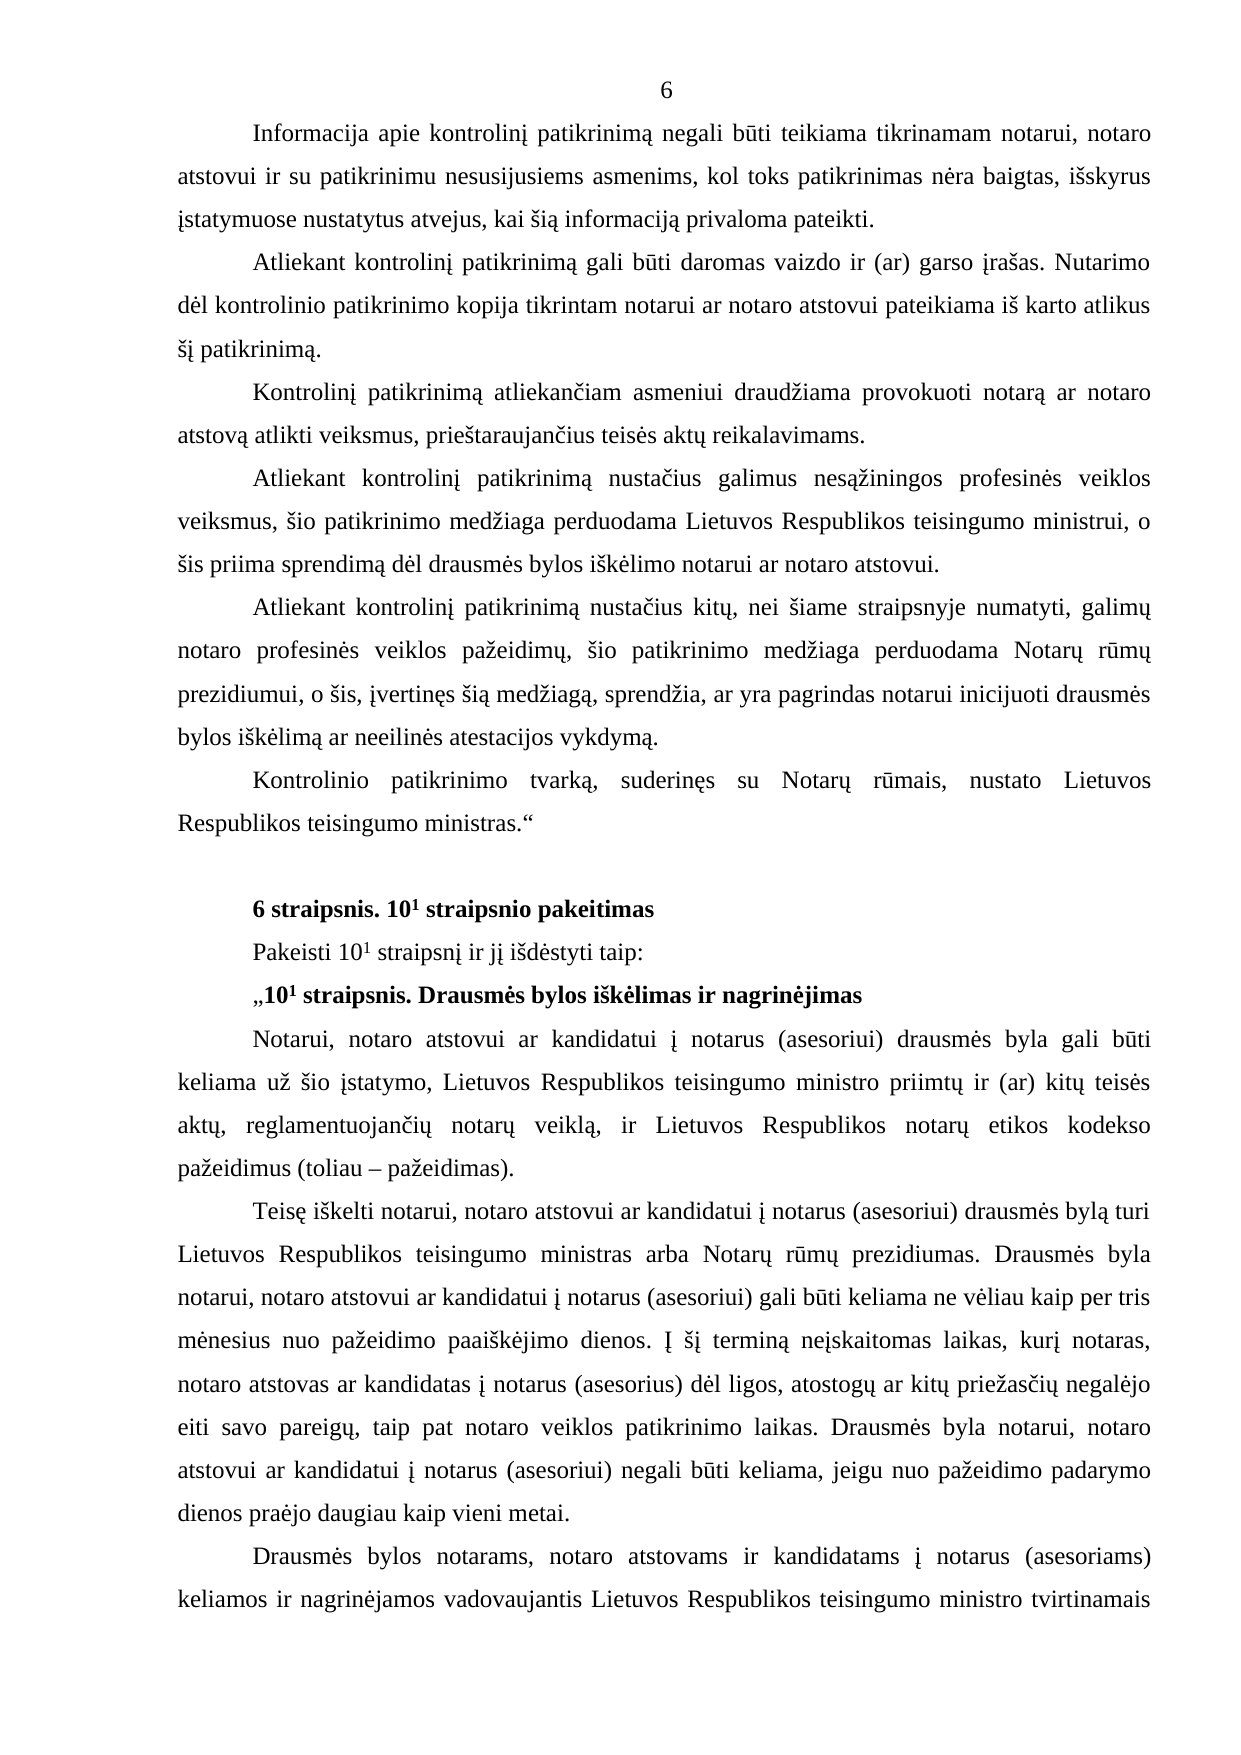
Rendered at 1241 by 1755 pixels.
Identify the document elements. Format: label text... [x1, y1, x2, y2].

text Kontrolinio patikrinimo tvarką, suderinęs su Notarų rūmais, nustato Lietuvos Respublikos teisingumo ministras.“ [177, 765, 1152, 837]
text 6 straipsnis. 101 straipsnio pakeitimas [177, 894, 1152, 923]
text Atliekant kontrolinį patikrinimą nustačius kitų, nei šiame straipsnyje numatyti, galimų notaro profesinės veiklos pažeidimų, šio patikrinimo medžiaga perduodama Notarų rūmų prezidiumui, o šis, įvertinęs šią medžiagą, sprendžia, ar yra pagrindas notarui inicijuoti drausmės bylos iškėlimą ar neeilinės atestacijos vykdymą. [177, 592, 1152, 751]
text Pakeisti 101 straipsnį ir jį išdėstyti taip: [177, 937, 1152, 966]
text Kontrolinį patikrinimą atliekančiam asmeniui draudžiama provokuoti notarą ar notaro atstovą atlikti veiksmus, prieštaraujančius teisės aktų reikalavimams. [177, 377, 1152, 449]
text Informacija apie kontrolinį patikrinimą negali būti teikiama tikrinamam notarui, notaro atstovui ir su patikrinimu nesusijusiems asmenims, kol toks patikrinimas nėra baigtas, išskyrus įstatymuose nustatytus atvejus, kai šią informaciją privaloma pateikti. [177, 118, 1152, 233]
text Atliekant kontrolinį patikrinimą gali būti daromas vaizdo ir (ar) garso įrašas. Nutarimo dėl kontrolinio patikrinimo kopija tikrintam notarui ar notaro atstovui pateikiama iš karto atlikus šį patikrinimą. [177, 247, 1152, 362]
text Atliekant kontrolinį patikrinimą nustačius galimus nesąžiningos profesinės veiklos veiksmus, šio patikrinimo medžiaga perduodama Lietuvos Respublikos teisingumo ministrui, o šis priima sprendimą dėl drausmės bylos iškėlimo notarui ar notaro atstovui. [177, 463, 1152, 578]
text Teisę iškelti notarui, notaro atstovui ar kandidatui į notarus (asesoriui) drausmės bylą turi Lietuvos Respublikos teisingumo ministras arba Notarų rūmų prezidiumas. Drausmės byla notarui, notaro atstovui ar kandidatui į notarus (asesoriui) gali būti keliama ne vėliau kaip per tris mėnesius nuo pažeidimo paaiškėjimo dienos. Į šį terminą neįskaitomas laikas, kurį notaras, notaro atstovas ar kandidatas į notarus (asesorius) dėl ligos, atostogų ar kitų priežasčių negalėjo eiti savo pareigų, taip pat notaro veiklos patikrinimo laikas. Drausmės byla notarui, notaro atstovui ar kandidatui į notarus (asesoriui) negali būti keliama, jeigu nuo pažeidimo padarymo dienos praėjo daugiau kaip vieni metai. [177, 1196, 1152, 1527]
text Notarui, notaro atstovui ar kandidatui į notarus (asesoriui) drausmės byla gali būti keliama už šio įstatymo, Lietuvos Respublikos teisingumo ministro priimtų ir (ar) kitų teisės aktų, reglamentuojančių notarų veiklą, ir Lietuvos Respublikos notarų etikos kodekso pažeidimus (toliau – pažeidimas). [177, 1024, 1152, 1182]
text „101 straipsnis. Drausmės bylos iškėlimas ir nagrinėjimas [177, 981, 1152, 1009]
text Drausmės bylos notarams, notaro atstovams ir kandidatams į notarus (asesoriams) keliamos ir nagrinėjamos vadovaujantis Lietuvos Respublikos teisingumo ministro tvirtinamais [177, 1541, 1152, 1613]
